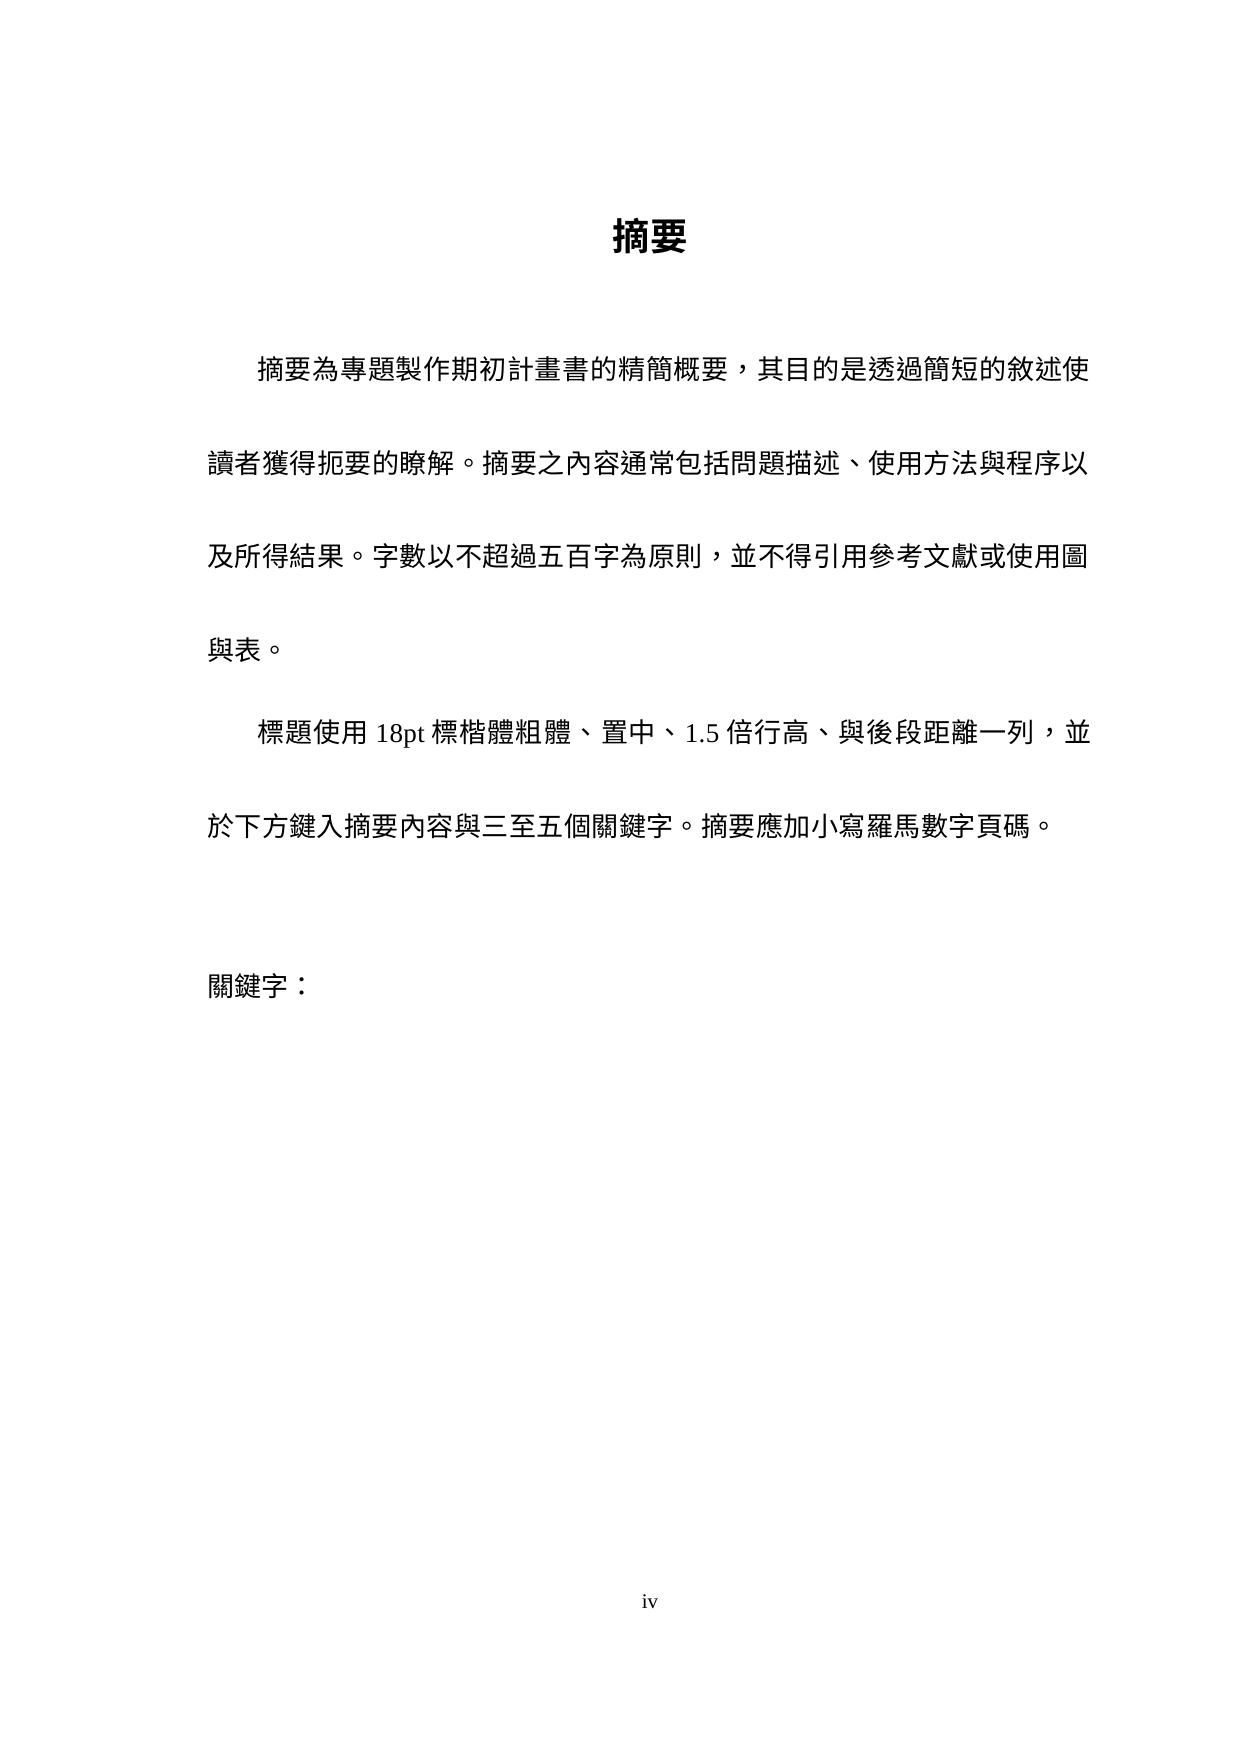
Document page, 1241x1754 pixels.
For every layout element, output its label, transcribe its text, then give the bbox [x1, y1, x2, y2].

text 關鍵字： [207, 943, 1092, 1006]
text 摘要 [207, 207, 1092, 261]
text 摘要為專題製作期初計畫書的精簡概要，其目的是透過簡短的敘述使讀者獲得扼要的瞭解。摘要之內容通常包括問題描述、使用方法與程序以及所得結果。字數以不超過五百字為原則，並不得引用參考文獻或使用圖與表。 [207, 326, 1092, 670]
text 標題使用18pt標楷體粗體、置中、1.5倍行高、與後段距離一列，並於下方鍵入摘要內容與三至五個關鍵字。摘要應加小寫羅馬數字頁碼。 [207, 689, 1092, 846]
